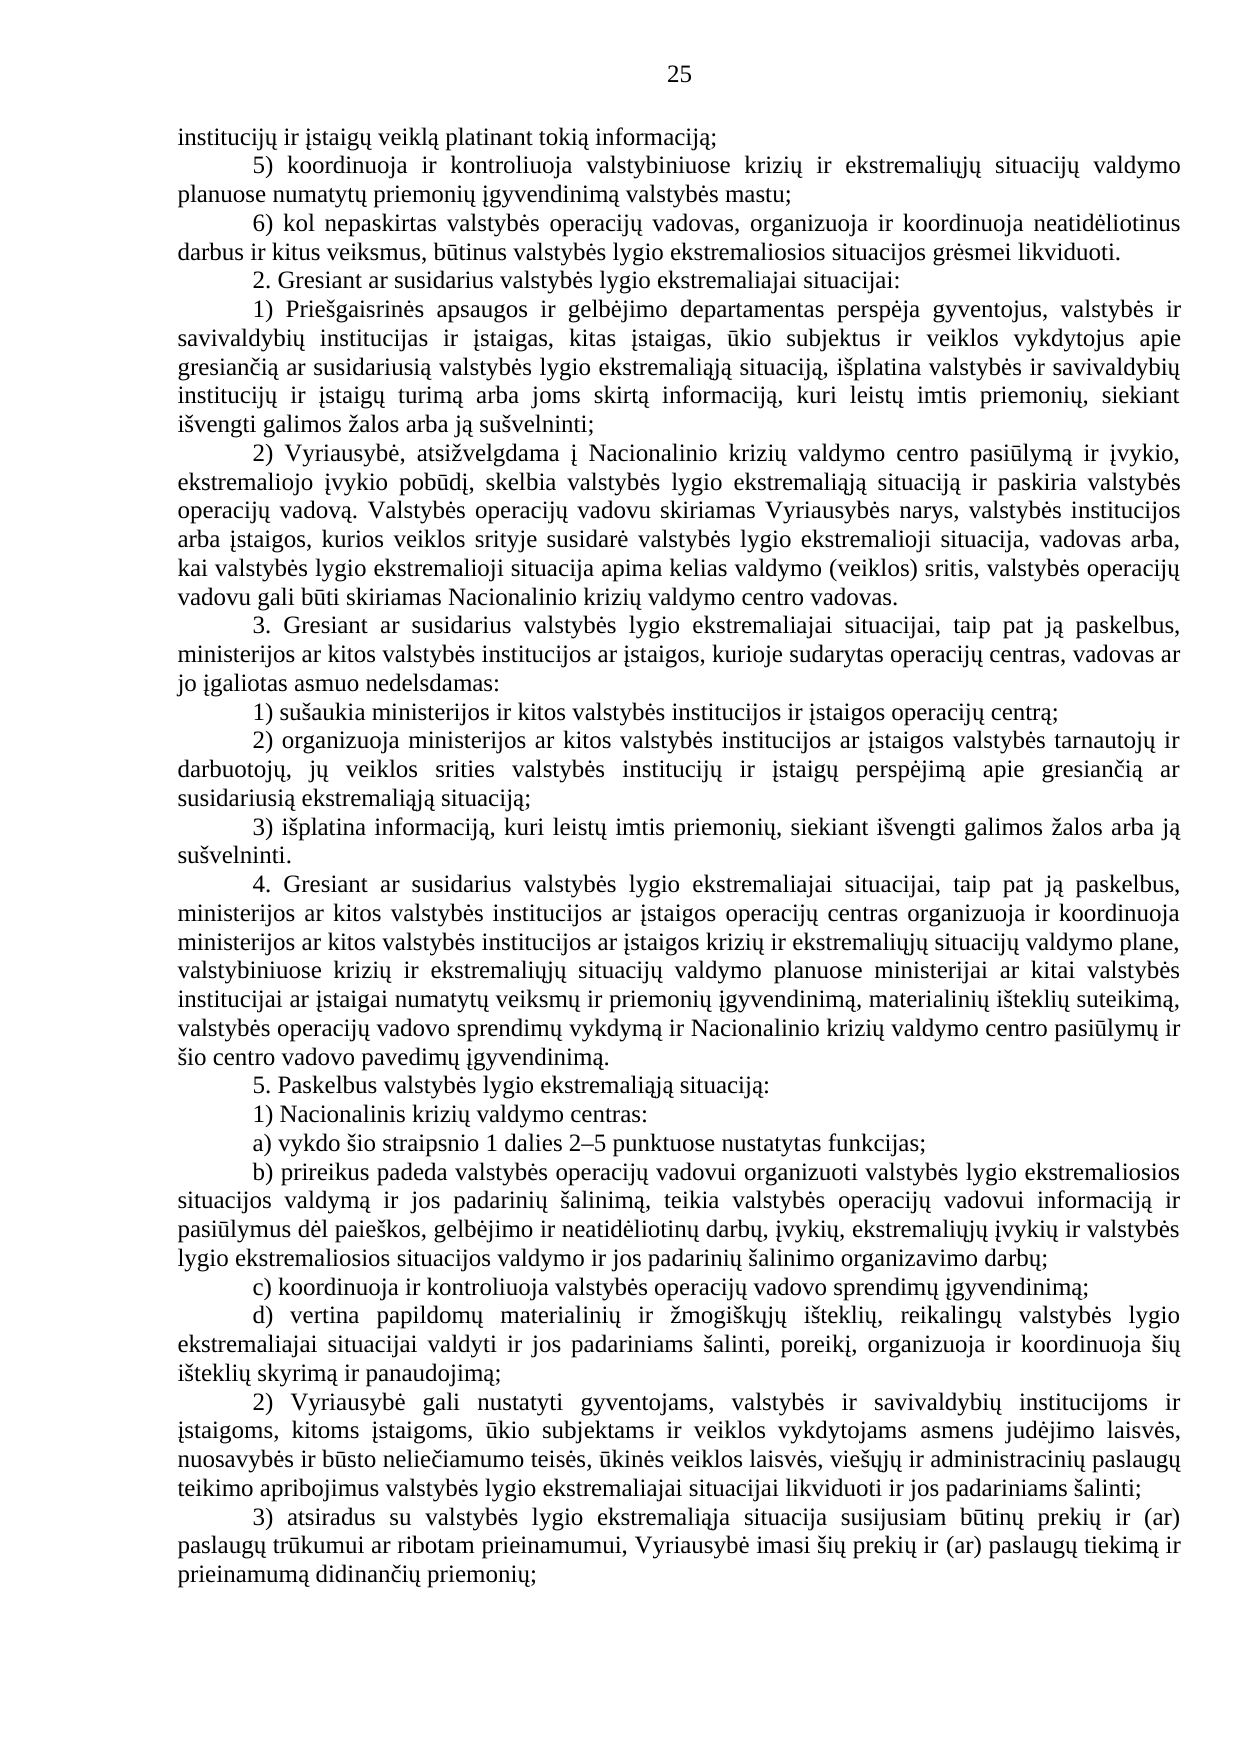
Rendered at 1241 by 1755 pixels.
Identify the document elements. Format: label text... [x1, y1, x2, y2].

text 5) koordinuoja ir kontroliuoja valstybiniuose krizių ir ekstremaliųjų situacijų valdymo planuose numatytų priemonių įgyvendinimą valstybės mastu; [177, 151, 1181, 208]
text 1) Priešgaisrinės apsaugos ir gelbėjimo departamentas perspėja gyventojus, valstybės ir savivaldybių institucijas ir įstaigas, kitas įstaigas, ūkio subjektus ir veiklos vykdytojus apie gresiančią ar susidariusią valstybės lygio ekstremaliąją situaciją, išplatina valstybės ir savivaldybių institucijų ir įstaigų turimą arba joms skirtą informaciją, kuri leistų imtis priemonių, siekiant išvengti galimos žalos arba ją sušvelninti; [177, 294, 1181, 438]
text 3) atsiradus su valstybės lygio ekstremaliąja situacija susijusiam būtinų prekių ir (ar) paslaugų trūkumui ar ribotam prieinamumui, Vyriausybė imasi šių prekių ir (ar) paslaugų tiekimą ir prieinamumą didinančių priemonių; [177, 1502, 1181, 1588]
text 2. Gresiant ar susidarius valstybės lygio ekstremaliajai situacijai: [177, 266, 1181, 294]
text a) vykdo šio straipsnio 1 dalies 2–5 punktuose nustatytas funkcijas; [177, 1128, 1181, 1157]
text institucijų ir įstaigų veiklą platinant tokią informaciją; [177, 122, 1181, 151]
text 2) Vyriausybė gali nustatyti gyventojams, valstybės ir savivaldybių institucijoms ir įstaigoms, kitoms įstaigoms, ūkio subjektams ir veiklos vykdytojams asmens judėjimo laisvės, nuosavybės ir būsto neliečiamumo teisės, ūkinės veiklos laisvės, viešųjų ir administracinių paslaugų teikimo apribojimus valstybės lygio ekstremaliajai situacijai likviduoti ir jos padariniams šalinti; [177, 1387, 1181, 1502]
text 6) kol nepaskirtas valstybės operacijų vadovas, organizuoja ir koordinuoja neatidėliotinus darbus ir kitus veiksmus, būtinus valstybės lygio ekstremaliosios situacijos grėsmei likviduoti. [177, 208, 1181, 266]
text d) vertina papildomų materialinių ir žmogiškųjų išteklių, reikalingų valstybės lygio ekstremaliajai situacijai valdyti ir jos padariniams šalinti, poreikį, organizuoja ir koordinuoja šių išteklių skyrimą ir panaudojimą; [177, 1301, 1181, 1387]
text 5. Paskelbus valstybės lygio ekstremaliąją situaciją: [177, 1071, 1181, 1099]
text 4. Gresiant ar susidarius valstybės lygio ekstremaliajai situacijai, taip pat ją paskelbus, ministerijos ar kitos valstybės institucijos ar įstaigos operacijų centras organizuoja ir koordinuoja ministerijos ar kitos valstybės institucijos ar įstaigos krizių ir ekstremaliųjų situacijų valdymo plane, valstybiniuose krizių ir ekstremaliųjų situacijų valdymo planuose ministerijai ar kitai valstybės institucijai ar įstaigai numatytų veiksmų ir priemonių įgyvendinimą, materialinių išteklių suteikimą, valstybės operacijų vadovo sprendimų vykdymą ir Nacionalinio krizių valdymo centro pasiūlymų ir šio centro vadovo pavedimų įgyvendinimą. [177, 869, 1181, 1071]
text 1) Nacionalinis krizių valdymo centras: [177, 1099, 1181, 1128]
text 2) Vyriausybė, atsižvelgdama į Nacionalinio krizių valdymo centro pasiūlymą ir įvykio, ekstremaliojo įvykio pobūdį, skelbia valstybės lygio ekstremaliąją situaciją ir paskiria valstybės operacijų vadovą. Valstybės operacijų vadovu skiriamas Vyriausybės narys, valstybės institucijos arba įstaigos, kurios veiklos srityje susidarė valstybės lygio ekstremalioji situacija, vadovas arba, kai valstybės lygio ekstremalioji situacija apima kelias valdymo (veiklos) sritis, valstybės operacijų vadovu gali būti skiriamas Nacionalinio krizių valdymo centro vadovas. [177, 438, 1181, 611]
text 1) sušaukia ministerijos ir kitos valstybės institucijos ir įstaigos operacijų centrą; [177, 697, 1181, 726]
text 3. Gresiant ar susidarius valstybės lygio ekstremaliajai situacijai, taip pat ją paskelbus, ministerijos ar kitos valstybės institucijos ar įstaigos, kurioje sudarytas operacijų centras, vadovas ar jo įgaliotas asmuo nedelsdamas: [177, 611, 1181, 697]
text 2) organizuoja ministerijos ar kitos valstybės institucijos ar įstaigos valstybės tarnautojų ir darbuotojų, jų veiklos srities valstybės institucijų ir įstaigų perspėjimą apie gresiančią ar susidariusią ekstremaliąją situaciją; [177, 726, 1181, 812]
text b) prireikus padeda valstybės operacijų vadovui organizuoti valstybės lygio ekstremaliosios situacijos valdymą ir jos padarinių šalinimą, teikia valstybės operacijų vadovui informaciją ir pasiūlymus dėl paieškos, gelbėjimo ir neatidėliotinų darbų, įvykių, ekstremaliųjų įvykių ir valstybės lygio ekstremaliosios situacijos valdymo ir jos padarinių šalinimo organizavimo darbų; [177, 1157, 1181, 1272]
text c) koordinuoja ir kontroliuoja valstybės operacijų vadovo sprendimų įgyvendinimą; [177, 1272, 1181, 1301]
text 3) išplatina informaciją, kuri leistų imtis priemonių, siekiant išvengti galimos žalos arba ją sušvelninti. [177, 812, 1181, 869]
